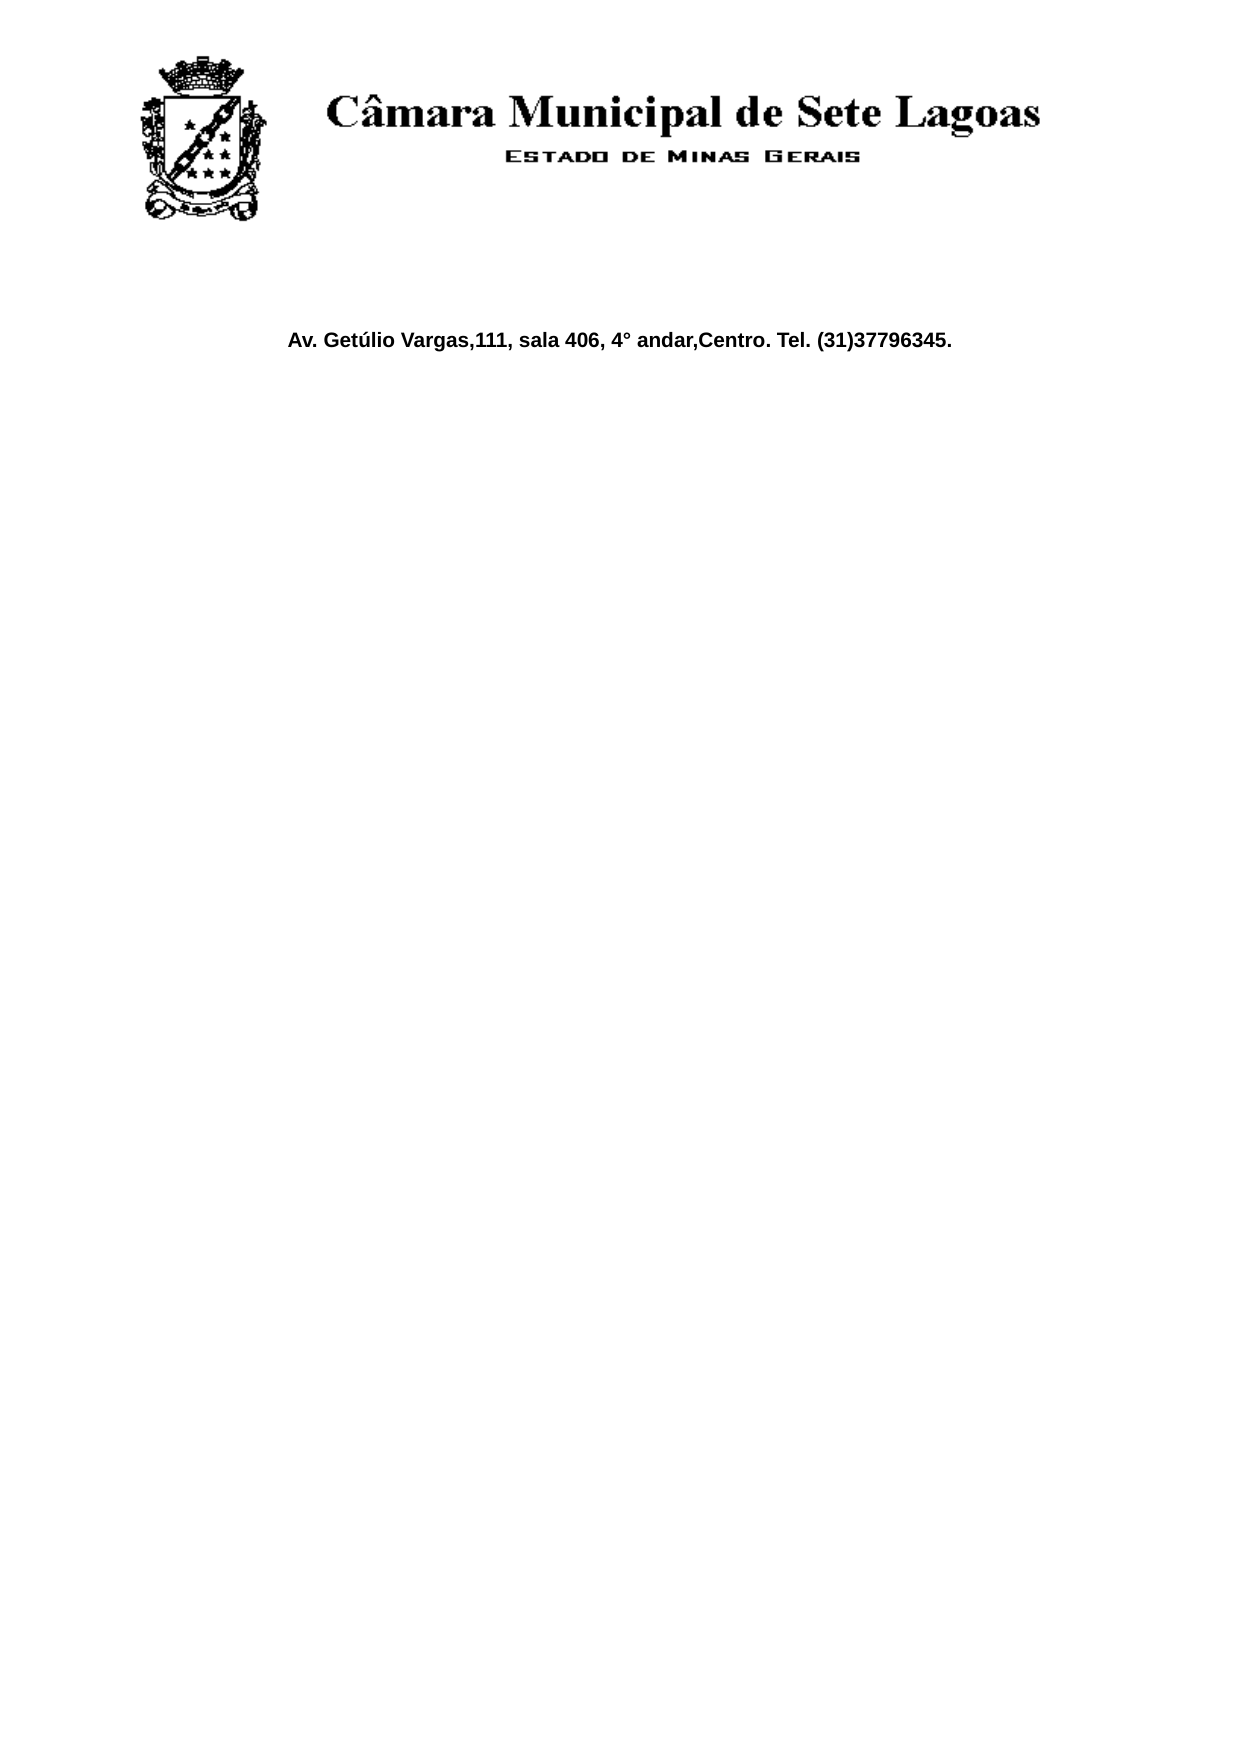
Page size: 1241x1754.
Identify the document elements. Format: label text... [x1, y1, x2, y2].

text Av. Getúlio Vargas,111, sala 406, 4° andar,Centro. Tel. (31)37796345. [118, 327, 1122, 351]
